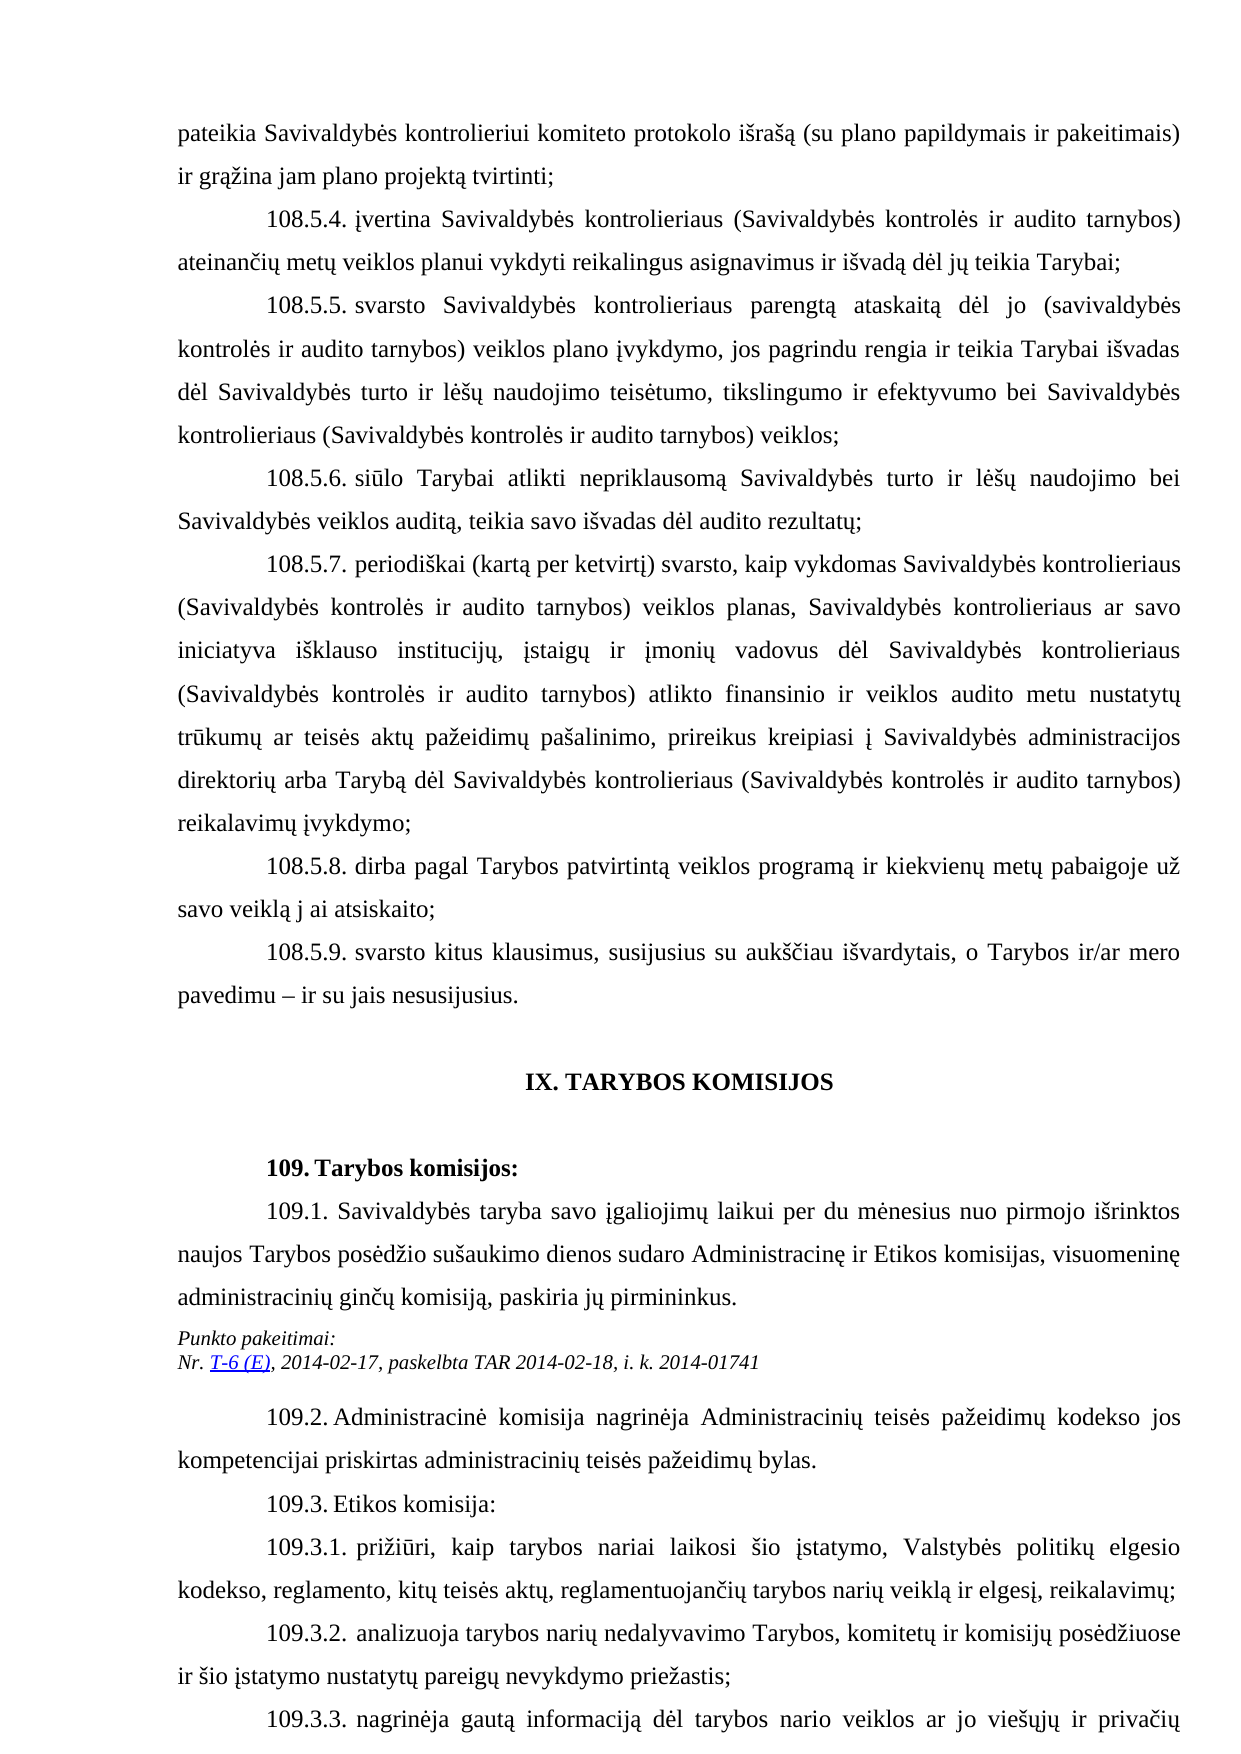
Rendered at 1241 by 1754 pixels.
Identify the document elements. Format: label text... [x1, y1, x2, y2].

text pateikia Savivaldybės kontrolieriui komiteto protokolo išrašą (su plano papildymais ir pakeitimais) ir grąžina jam plano projektą tvirtinti; [177, 118, 1181, 190]
text 108.5.9. svarsto kitus klausimus, susijusius su aukščiau išvardytais, o Tarybos ir/ar mero pavedimu – ir su jais nesusijusius. [177, 937, 1181, 1009]
text 109.1. Savivaldybės taryba savo įgaliojimų laikui per du mėnesius nuo pirmojo išrinktos naujos Tarybos posėdžio sušaukimo dienos sudaro Administracinę ir Etikos komisijas, visuomeninę administracinių ginčų komisiją, paskiria jų pirmininkus. [177, 1196, 1181, 1311]
text 108.5.4. įvertina Savivaldybės kontrolieriaus (Savivaldybės kontrolės ir audito tarnybos) ateinančių metų veiklos planui vykdyti reikalingus asignavimus ir išvadą dėl jų teikia Tarybai; [177, 204, 1181, 276]
text 108.5.5. svarsto Savivaldybės kontrolieriaus parengtą ataskaitą dėl jo (savivaldybės kontrolės ir audito tarnybos) veiklos plano įvykdymo, jos pagrindu rengia ir teikia Tarybai išvadas dėl Savivaldybės turto ir lėšų naudojimo teisėtumo, tikslingumo ir efektyvumo bei Savivaldybės kontrolieriaus (Savivaldybės kontrolės ir audito tarnybos) veiklos; [177, 291, 1181, 449]
text 109.3.3. nagrinėja gautą informaciją dėl tarybos nario veiklos ar jo viešųjų ir privačių [177, 1704, 1181, 1733]
text 109.2. Administracinė komisija nagrinėja Administracinių teisės pažeidimų kodekso jos kompetencijai priskirtas administracinių teisės pažeidimų bylas. [177, 1402, 1181, 1474]
text 108.5.6. siūlo Tarybai atlikti nepriklausomą Savivaldybės turto ir lėšų naudojimo bei Savivaldybės veiklos auditą, teikia savo išvadas dėl audito rezultatų; [177, 463, 1181, 535]
text 109.3.1. prižiūri, kaip tarybos nariai laikosi šio įstatymo, Valstybės politikų elgesio kodekso, reglamento, kitų teisės aktų, reglamentuojančių tarybos narių veiklą ir elgesį, reikalavimų; [177, 1532, 1181, 1604]
text Punkto pakeitimai: [177, 1326, 1181, 1350]
text 109.3. Etikos komisija: [177, 1489, 1181, 1517]
text 108.5.7. periodiškai (kartą per ketvirtį) svarsto, kaip vykdomas Savivaldybės kontrolieriaus (Savivaldybės kontrolės ir audito tarnybos) veiklos planas, Savivaldybės kontrolieriaus ar savo iniciatyva išklauso institucijų, įstaigų ir įmonių vadovus dėl Savivaldybės kontrolieriaus (Savivaldybės kontrolės ir audito tarnybos) atlikto finansinio ir veiklos audito metu nustatytų trūkumų ar teisės aktų pažeidimų pašalinimo, prireikus kreipiasi į Savivaldybės administracijos direktorių arba Tarybą dėl Savivaldybės kontrolieriaus (Savivaldybės kontrolės ir audito tarnybos) reikalavimų įvykdymo; [177, 549, 1181, 837]
text 108.5.8. dirba pagal Tarybos patvirtintą veiklos programą ir kiekvienų metų pabaigoje už savo veiklą j ai atsiskaito; [177, 851, 1181, 923]
text 109. Tarybos komisijos: [177, 1153, 1181, 1182]
text 109.3.2. analizuoja tarybos narių nedalyvavimo Tarybos, komitetų ir komisijų posėdžiuose ir šio įstatymo nustatytų pareigų nevykdymo priežastis; [177, 1618, 1181, 1690]
text Nr. T-6 (E), 2014-02-17, paskelbta TAR 2014-02-18, i. k. 2014-01741 [177, 1350, 1181, 1374]
text IX. TARYBOS KOMISIJOS [177, 1067, 1181, 1096]
